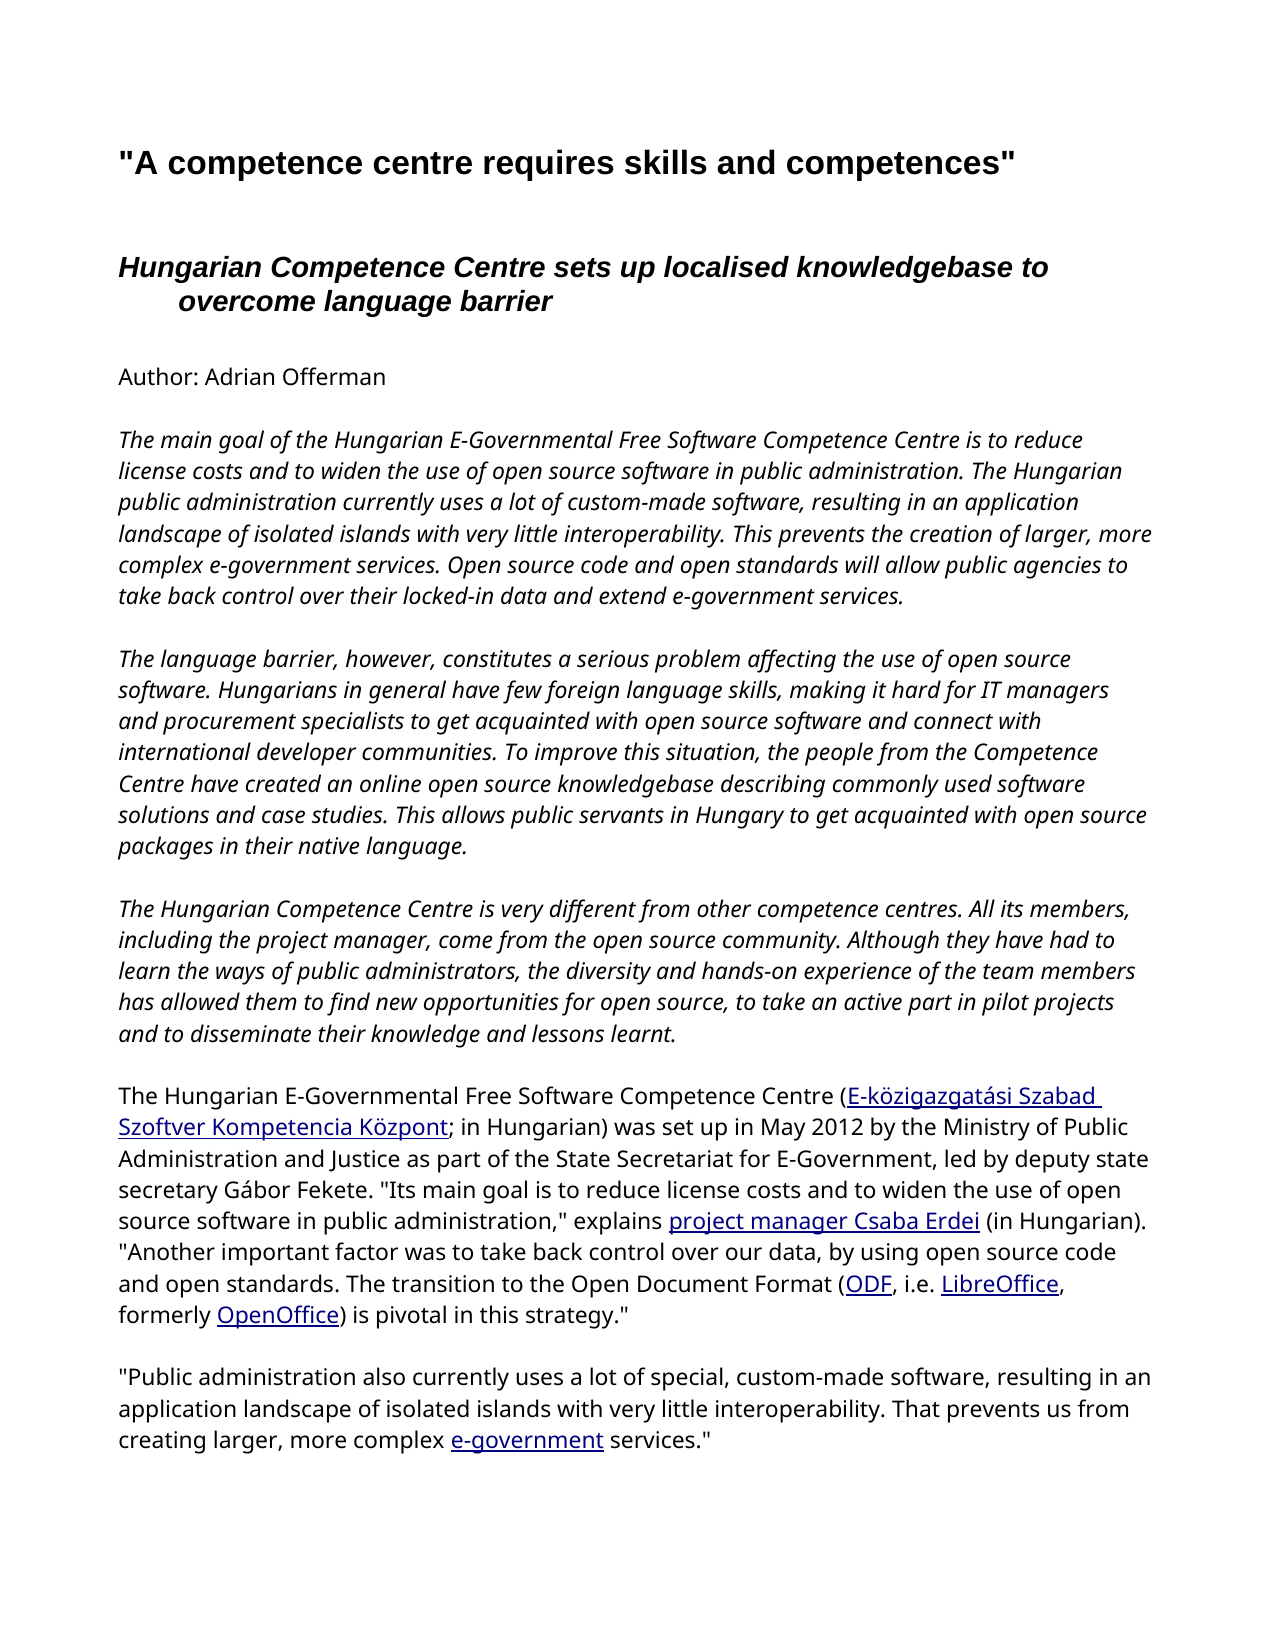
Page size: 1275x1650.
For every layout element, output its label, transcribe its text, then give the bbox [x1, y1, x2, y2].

text Author: Adrian Offerman [118, 361, 1157, 393]
text The main goal of the Hungarian E-Governmental Free Software Competence Centre is to reduce license costs and to widen the use of open source software in public administration. The Hungarian public administration currently uses a lot of custom-made software, resulting in an application landscape of isolated islands with very little interoperability. This prevents the creation of larger, more complex e-government services. Open source code and open standards will allow public agencies to take back control over their locked-in data and extend e-government services. [118, 424, 1157, 611]
text The language barrier, however, constitutes a serious problem affecting the use of open source software. Hungarians in general have few foreign language skills, making it hard for IT managers and procurement specialists to get acquainted with open source software and connect with international developer communities. To improve this situation, the people from the Competence Centre have created an online open source knowledgebase describing commonly used software solutions and case studies. This allows public servants in Hungary to get acquainted with open source packages in their native language. [118, 643, 1157, 861]
text "Public administration also currently uses a lot of special, custom-made software, resulting in an application landscape of isolated islands with very little interoperability. That prevents us from creating larger, more complex e-government services." [118, 1361, 1157, 1455]
text The Hungarian Competence Centre is very different from other competence centres. All its members, including the project manager, come from the open source community. Although they have had to learn the ways of public administrators, the diversity and hands-on experience of the team members has allowed them to find new opportunities for open source, to take an active part in pilot projects and to disseminate their knowledge and lessons learnt. [118, 893, 1157, 1049]
subtitle Hungarian Competence Centre sets up localised knowledgebase to overcome language barrier [118, 251, 1157, 318]
subtitle "A competence centre requires skills and competences" [118, 143, 1157, 182]
text The Hungarian E-Governmental Free Software Competence Centre (E-közigazgatási Szabad Szoftver Kompetencia Központ; in Hungarian) was set up in May 2012 by the Ministry of Public Administration and Justice as part of the State Secretariat for E-Government, led by deputy state secretary Gábor Fekete. "Its main goal is to reduce license costs and to widen the use of open source software in public administration," explains project manager Csaba Erdei (in Hungarian). "Another important factor was to take back control over our data, by using open source code and open standards. The transition to the Open Document Format (ODF, i.e. LibreOffice, formerly OpenOffice) is pivotal in this strategy." [118, 1080, 1157, 1330]
